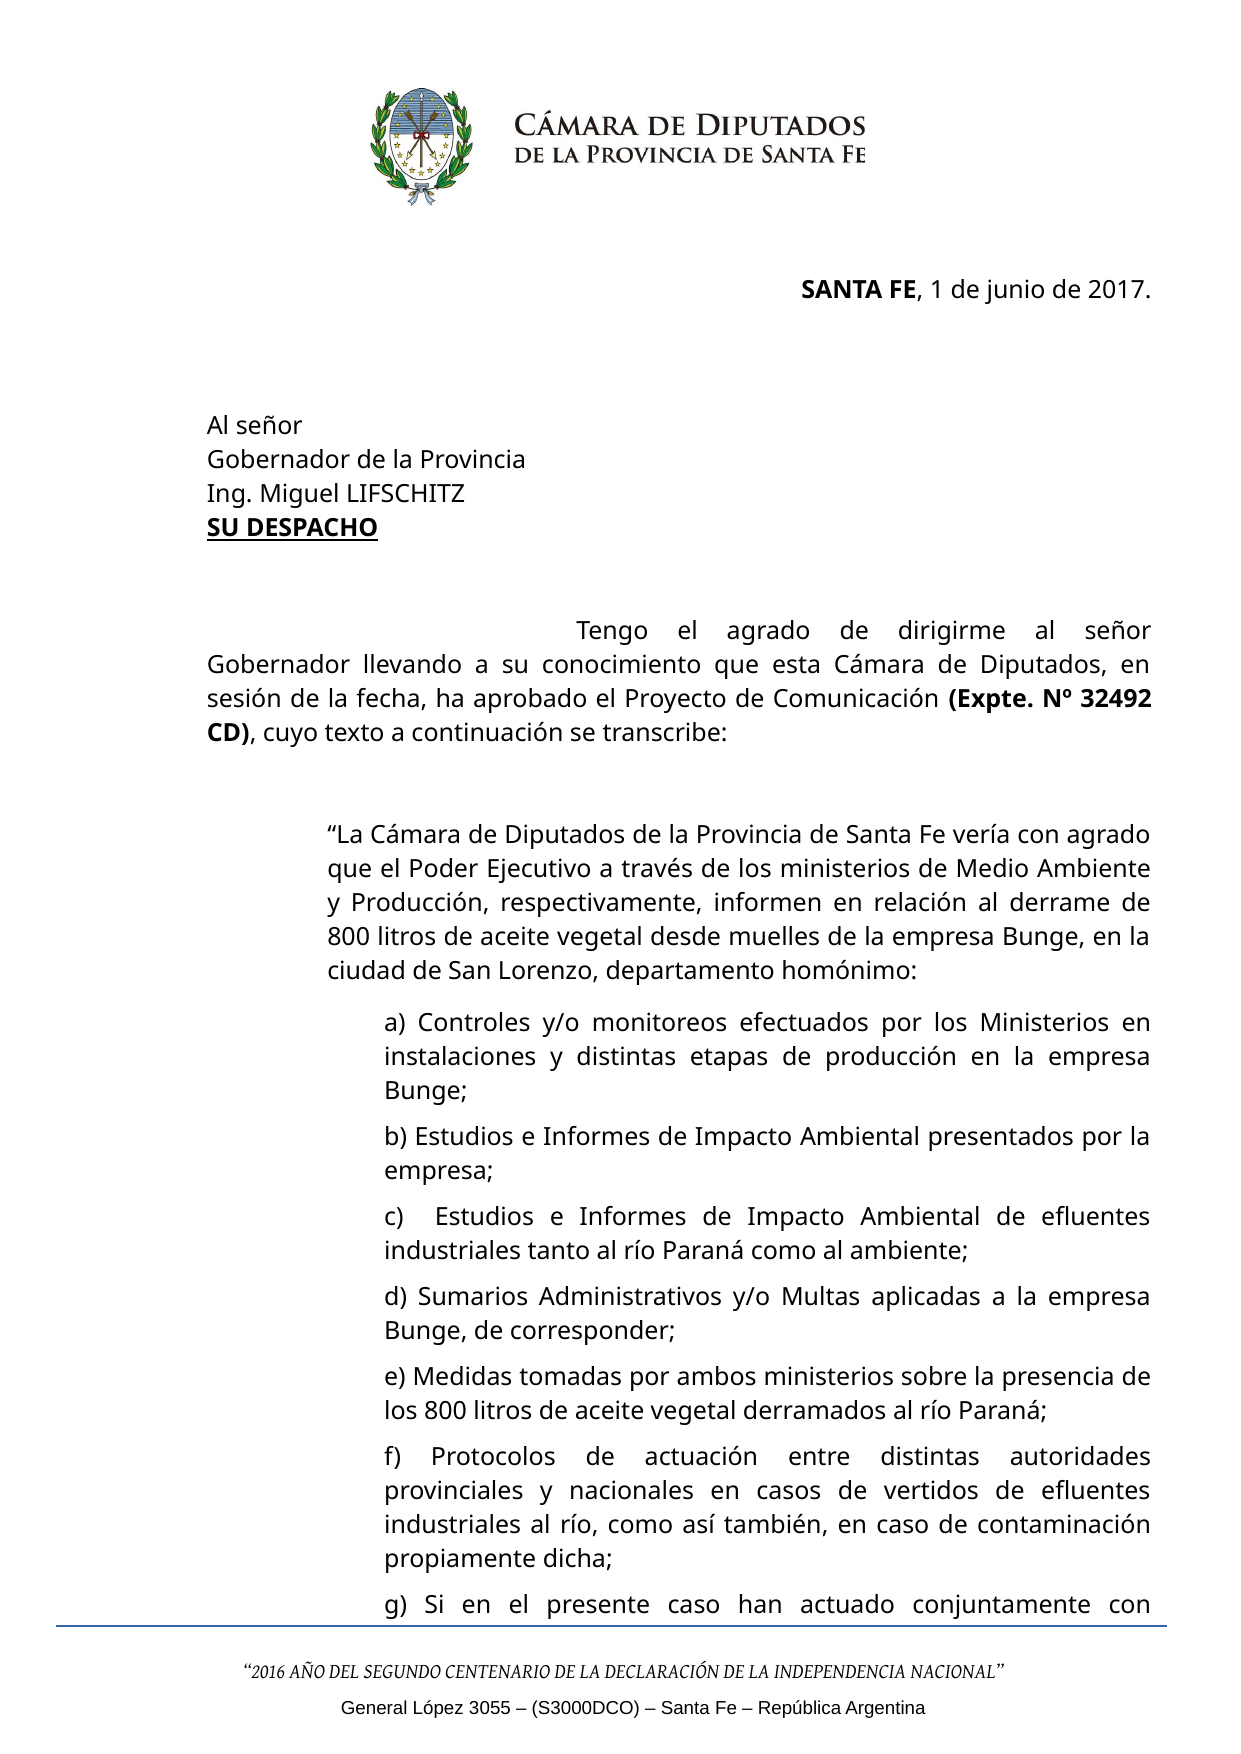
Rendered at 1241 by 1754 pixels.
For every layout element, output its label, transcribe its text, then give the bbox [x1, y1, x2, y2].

text e) Medidas tomadas por ambos ministerios sobre la presencia de los 800 litros de aceite vegetal derramados al río Paraná; [384, 1358, 1152, 1426]
text Ing. Miguel LIFSCHITZ [207, 476, 1152, 510]
text f) Protocolos de actuación entre distintas autoridades provinciales y nacionales en casos de vertidos de efluentes industriales al río, como así también, en caso de contaminación propiamente dicha; [384, 1438, 1152, 1574]
text SANTA FE, 1 de junio de 2017. [207, 272, 1152, 306]
text g) Si en el presente caso han actuado conjuntamente con [384, 1586, 1152, 1620]
text d) Sumarios Administrativos y/o Multas aplicadas a la empresa Bunge, de corresponder; [384, 1278, 1152, 1347]
text a) Controles y/o monitoreos efectuados por los Ministerios en instalaciones y distintas etapas de producción en la empresa Bunge; [384, 1005, 1152, 1107]
picture [370, 88, 866, 210]
text Gobernador de la Provincia [207, 442, 1152, 476]
text Al señor [207, 408, 1152, 442]
text b) Estudios e Informes de Impacto Ambiental presentados por la empresa; [384, 1119, 1152, 1187]
text c) Estudios e Informes de Impacto Ambiental de efluentes industriales tanto al río Paraná como al ambiente; [384, 1198, 1152, 1267]
text “La Cámara de Diputados de la Provincia de Santa Fe vería con agrado que el Poder Ejecutivo a través de los ministerios de Medio Ambiente y Producción, respectivamente, informen en relación al derrame de 800 litros de aceite vegetal desde muelles de la empresa Bunge, en la ciudad de San Lorenzo, departamento homónimo: [327, 817, 1152, 987]
text SU DESPACHO [207, 510, 1152, 544]
text Tengo el agrado de dirigirme al señor Gobernador llevando a su conocimiento que esta Cámara de Diputados, en sesión de la fecha, ha aprobado el Proyecto de Comunicación (Expte. Nº 32492 CD), cuyo texto a continuación se transcribe: [207, 612, 1152, 748]
